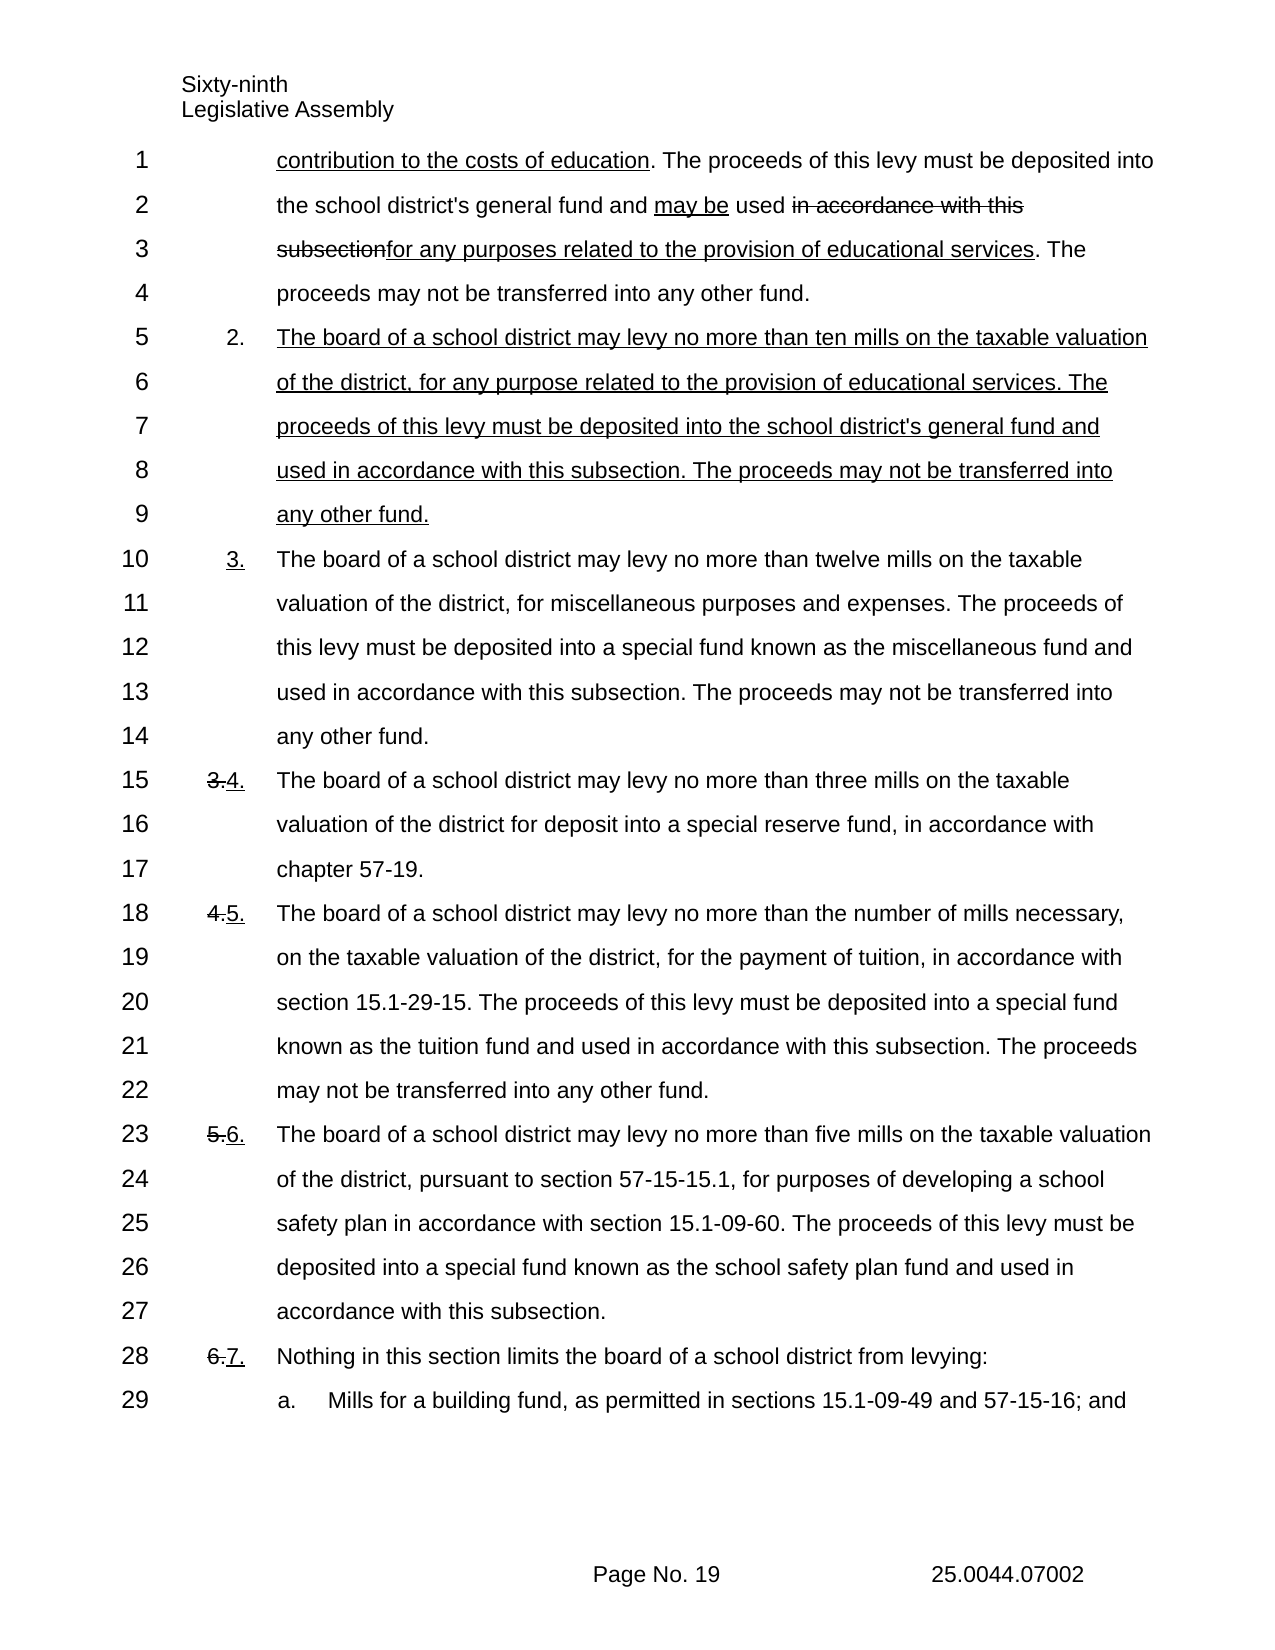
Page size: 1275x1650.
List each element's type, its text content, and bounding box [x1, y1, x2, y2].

text 2. The board of a school district may levy no more than ten mills on the taxable valuation of the district, for any purpose related to the provision of educational services. The proceeds of this levy must be deposited into the school district's general fund and used in accordance with this subsection. The proceeds may not be transferred into any other fund. [181, 310, 1154, 532]
text 6.7. Nothing in this section limits the board of a school district from levying: [181, 1329, 1154, 1373]
text 3.4. The board of a school district may levy no more than three mills on the taxable valuation of the district for deposit into a special reserve fund, in accordance with chapter 57‑19. [181, 753, 1154, 886]
text 3. The board of a school district may levy no more than twelve mills on the taxable valuation of the district, for miscellaneous purposes and expenses. The proceeds of this levy must be deposited into a special fund known as the miscellaneous fund and used in accordance with this subsection. The proceeds may not be transferred into any other fund. [181, 532, 1154, 753]
text 5.6. The board of a school district may levy no more than five mills on the taxable valuation of the district, pursuant to section 57‑15‑15.1, for purposes of developing a school safety plan in accordance with section 15.1‑09‑60. The proceeds of this levy must be deposited into a special fund known as the school safety plan fund and used in accordance with this subsection. [181, 1107, 1154, 1329]
text contribution to the costs of education. The proceeds of this levy must be deposited into the school district's general fund and may be used in accordance with this subsectionfor any purposes related to the provision of educational services. The proceeds may not be transferred into any other fund. [181, 133, 1154, 310]
text 4.5. The board of a school district may levy no more than the number of mills necessary, on the taxable valuation of the district, for the payment of tuition, in accordance with section 15.1‑29‑15. The proceeds of this levy must be deposited into a special fund known as the tuition fund and used in accordance with this subsection. The proceeds may not be transferred into any other fund. [181, 886, 1154, 1107]
text a. Mills for a building fund, as permitted in sections 15.1‑09‑49 and 57‑15‑16; and [181, 1373, 1154, 1417]
